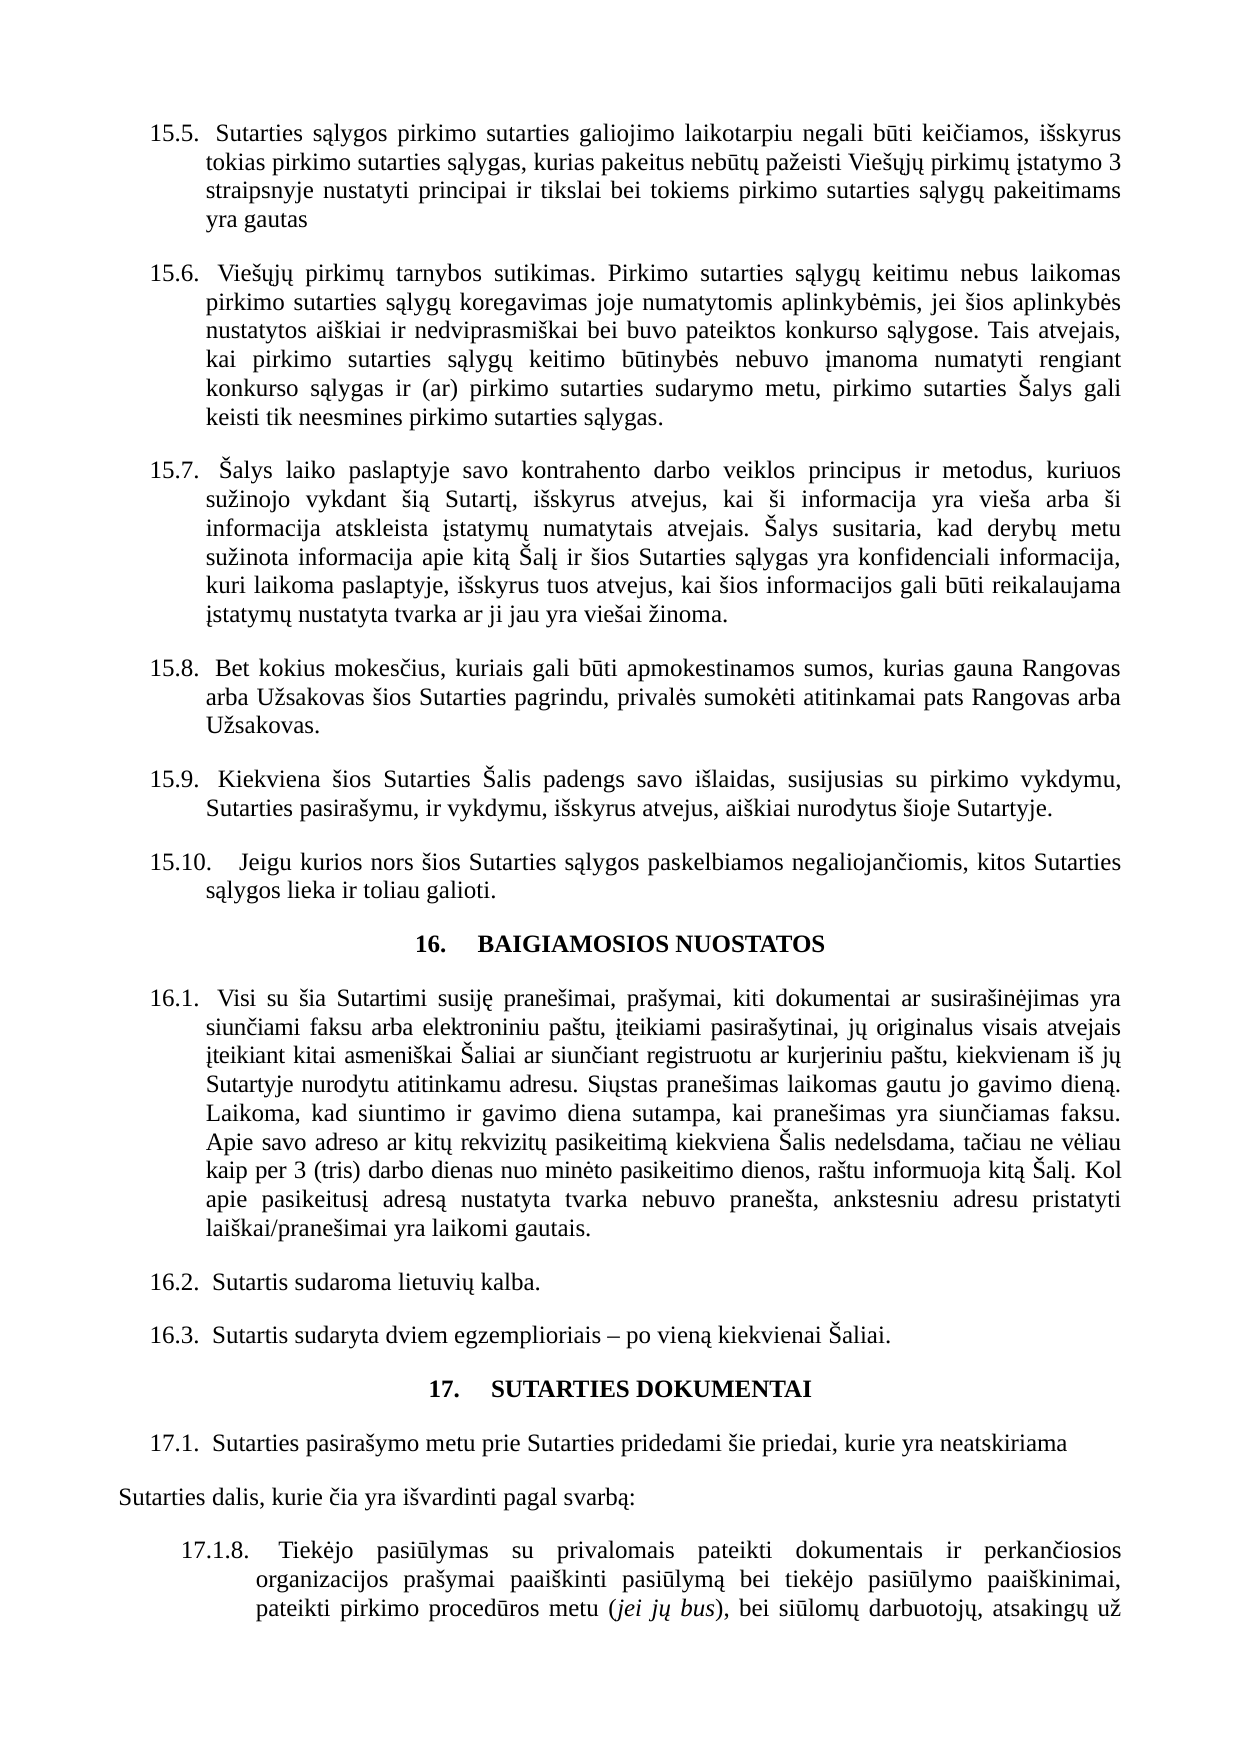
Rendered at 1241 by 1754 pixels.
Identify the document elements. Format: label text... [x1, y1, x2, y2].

text Sutarties dalis, kurie čia yra išvardinti pagal svarbą: [118, 1482, 1122, 1511]
list Viešųjų pirkimų tarnybos sutikimas. Pirkimo sutarties sąlygų keitimu nebus laikomas pirkimo sutarties sąlygų koregavimas joje numatytomis aplinkybėmis, jei šios aplinkybės nustatytos aiškiai ir nedviprasmiškai bei buvo pateiktos konkurso sąlygose. Tais atvejais, kai pirkimo sutarties sąlygų keitimo būtinybės nebuvo įmanoma numatyti rengiant konkurso sąlygas ir (ar) pirkimo sutarties sudarymo metu, pirkimo sutarties Šalys gali keisti tik neesmines pirkimo sutarties sąlygas. [149, 258, 1122, 431]
list Tiekėjo pasiūlymas su privalomais pateikti dokumentais ir perkančiosios organizacijos prašymai paaiškinti pasiūlymą bei tiekėjo pasiūlymo paaiškinimai, pateikti pirkimo procedūros metu (jei jų bus), bei siūlomų darbuotojų, atsakingų už [181, 1536, 1122, 1622]
list Sutarties sąlygos pirkimo sutarties galiojimo laikotarpiu negali būti keičiamos, išskyrus tokias pirkimo sutarties sąlygas, kurias pakeitus nebūtų pažeisti Viešųjų pirkimų įstatymo 3 straipsnyje nustatyti principai ir tikslai bei tokiems pirkimo sutarties sąlygų pakeitimams yra gautas [149, 118, 1122, 233]
list Jeigu kurios nors šios Sutarties sąlygos paskelbiamos negaliojančiomis, kitos Sutarties sąlygos lieka ir toliau galioti. [149, 847, 1122, 904]
list BAIGIAMOSIOS NUOSTATOS [118, 929, 1122, 958]
list Bet kokius mokesčius, kuriais gali būti apmokestinamos sumos, kurias gauna Rangovas arba Užsakovas šios Sutarties pagrindu, privalės sumokėti atitinkamai pats Rangovas arba Užsakovas. [149, 653, 1122, 739]
list Šalys laiko paslaptyje savo kontrahento darbo veiklos principus ir metodus, kuriuos sužinojo vykdant šią Sutartį, išskyrus atvejus, kai ši informacija yra vieša arba ši informacija atskleista įstatymų numatytais atvejais. Šalys susitaria, kad derybų metu sužinota informacija apie kitą Šalį ir šios Sutarties sąlygas yra konfidenciali informacija, kuri laikoma paslaptyje, išskyrus tuos atvejus, kai šios informacijos gali būti reikalaujama įstatymų nustatyta tvarka ar ji jau yra viešai žinoma. [149, 456, 1122, 628]
list Kiekviena šios Sutarties Šalis padengs savo išlaidas, susijusias su pirkimo vykdymu, Sutarties pasirašymu, ir vykdymu, išskyrus atvejus, aiškiai nurodytus šioje Sutartyje. [149, 764, 1122, 822]
list SUTARTIES dokumentai [118, 1374, 1122, 1403]
list Sutartis sudaroma lietuvių kalba. [149, 1267, 1122, 1296]
list Visi su šia Sutartimi susiję pranešimai, prašymai, kiti dokumentai ar susirašinėjimas yra siunčiami faksu arba elektroniniu paštu, įteikiami pasirašytinai, jų originalus visais atvejais įteikiant kitai asmeniškai Šaliai ar siunčiant registruotu ar kurjeriniu paštu, kiekvienam iš jų Sutartyje nurodytu atitinkamu adresu. Siųstas pranešimas laikomas gautu jo gavimo dieną. Laikoma, kad siuntimo ir gavimo diena sutampa, kai pranešimas yra siunčiamas faksu. Apie savo adreso ar kitų rekvizitų pasikeitimą kiekviena Šalis nedelsdama, tačiau ne vėliau kaip per 3 (tris) darbo dienas nuo minėto pasikeitimo dienos, raštu informuoja kitą Šalį. Kol apie pasikeitusį adresą nustatyta tvarka nebuvo pranešta, ankstesniu adresu pristatyti laiškai/pranešimai yra laikomi gautais. [149, 983, 1122, 1242]
list Sutartis sudaryta dviem egzemplioriais – po vieną kiekvienai Šaliai. [149, 1321, 1122, 1349]
list Sutarties pasirašymo metu prie Sutarties pridedami šie priedai, kurie yra neatskiriama [149, 1428, 1122, 1457]
